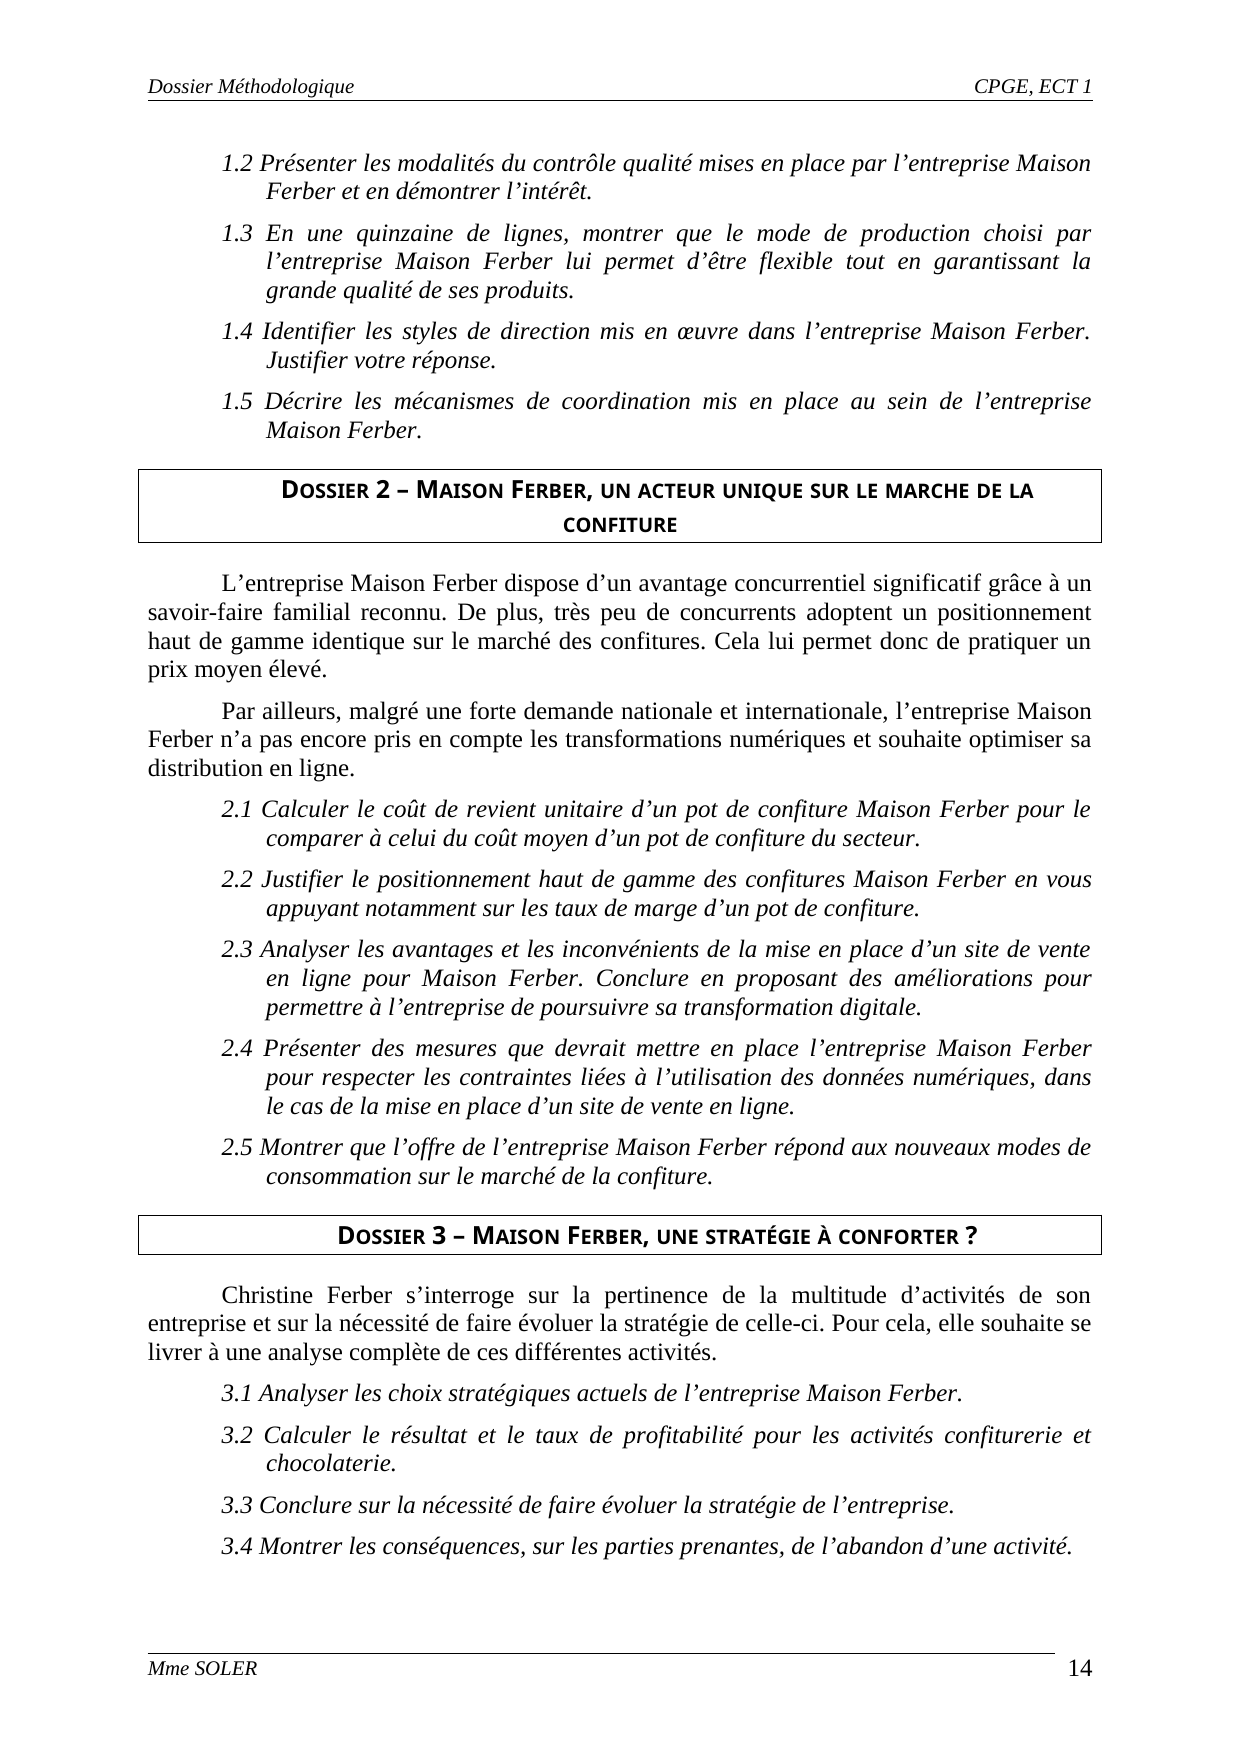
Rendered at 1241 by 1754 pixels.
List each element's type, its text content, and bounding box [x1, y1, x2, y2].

text 1.5 Décrire les mécanismes de coordination mis en place au sein de l’entreprise Maison Ferber. [221, 386, 1093, 444]
text 1.4 Identifier les styles de direction mis en œuvre dans l’entreprise Maison Ferber. Justifier votre réponse. [221, 316, 1093, 374]
text 1.2 Présenter les modalités du contrôle qualité mises en place par l’entreprise Maison Ferber et en démontrer l’intérêt. [221, 148, 1093, 205]
text 2.5 Montrer que l’offre de l’entreprise Maison Ferber répond aux nouveaux modes de consommation sur le marché de la confiture. [221, 1132, 1093, 1189]
text Par ailleurs, malgré une forte demande nationale et internationale, l’entreprise Maison Ferber n’a pas encore pris en compte les transformations numériques et souhaite optimiser sa distribution en ligne. [148, 696, 1093, 782]
text 3.1 Analyser les choix stratégiques actuels de l’entreprise Maison Ferber. [221, 1378, 1093, 1407]
text Christine Ferber s’interroge sur la pertinence de la multitude d’activités de son entreprise et sur la nécessité de faire évoluer la stratégie de celle-ci. Pour cela, elle souhaite se livrer à une analyse complète de ces différentes activités. [148, 1280, 1093, 1366]
text 3.2 Calculer le résultat et le taux de profitabilité pour les activités confiturerie et chocolaterie. [221, 1420, 1093, 1477]
text 2.1 Calculer le coût de revient unitaire d’un pot de confiture Maison Ferber pour le comparer à celui du coût moyen d’un pot de confiture du secteur. [221, 794, 1093, 852]
text Dossier 2 – Maison Ferber, un acteur unique sur le marche de la confiture [139, 470, 1101, 542]
text 1.3 En une quinzaine de lignes, montrer que le mode de production choisi par l’entreprise Maison Ferber lui permet d’être flexible tout en garantissant la grande qualité de ses produits. [221, 218, 1093, 304]
text 3.4 Montrer les conséquences, sur les parties prenantes, de l’abandon d’une activité. [221, 1531, 1093, 1560]
text L’entreprise Maison Ferber dispose d’un avantage concurrentiel significatif grâce à un savoir-faire familial reconnu. De plus, très peu de concurrents adoptent un positionnement haut de gamme identique sur le marché des confitures. Cela lui permet donc de pratiquer un prix moyen élevé. [148, 568, 1093, 683]
text 2.2 Justifier le positionnement haut de gamme des confitures Maison Ferber en vous appuyant notamment sur les taux de marge d’un pot de confiture. [221, 864, 1093, 922]
text Dossier 3 – Maison Ferber, une stratégie à conforter ? [139, 1216, 1101, 1254]
text 3.3 Conclure sur la nécessité de faire évoluer la stratégie de l’entreprise. [221, 1490, 1093, 1518]
text 2.3 Analyser les avantages et les inconvénients de la mise en place d’un site de vente en ligne pour Maison Ferber. Conclure en proposant des améliorations pour permettre à l’entreprise de poursuivre sa transformation digitale. [221, 934, 1093, 1021]
text 2.4 Présenter des mesures que devrait mettre en place l’entreprise Maison Ferber pour respecter les contraintes liées à l’utilisation des données numériques, dans le cas de la mise en place d’un site de vente en ligne. [221, 1033, 1093, 1119]
